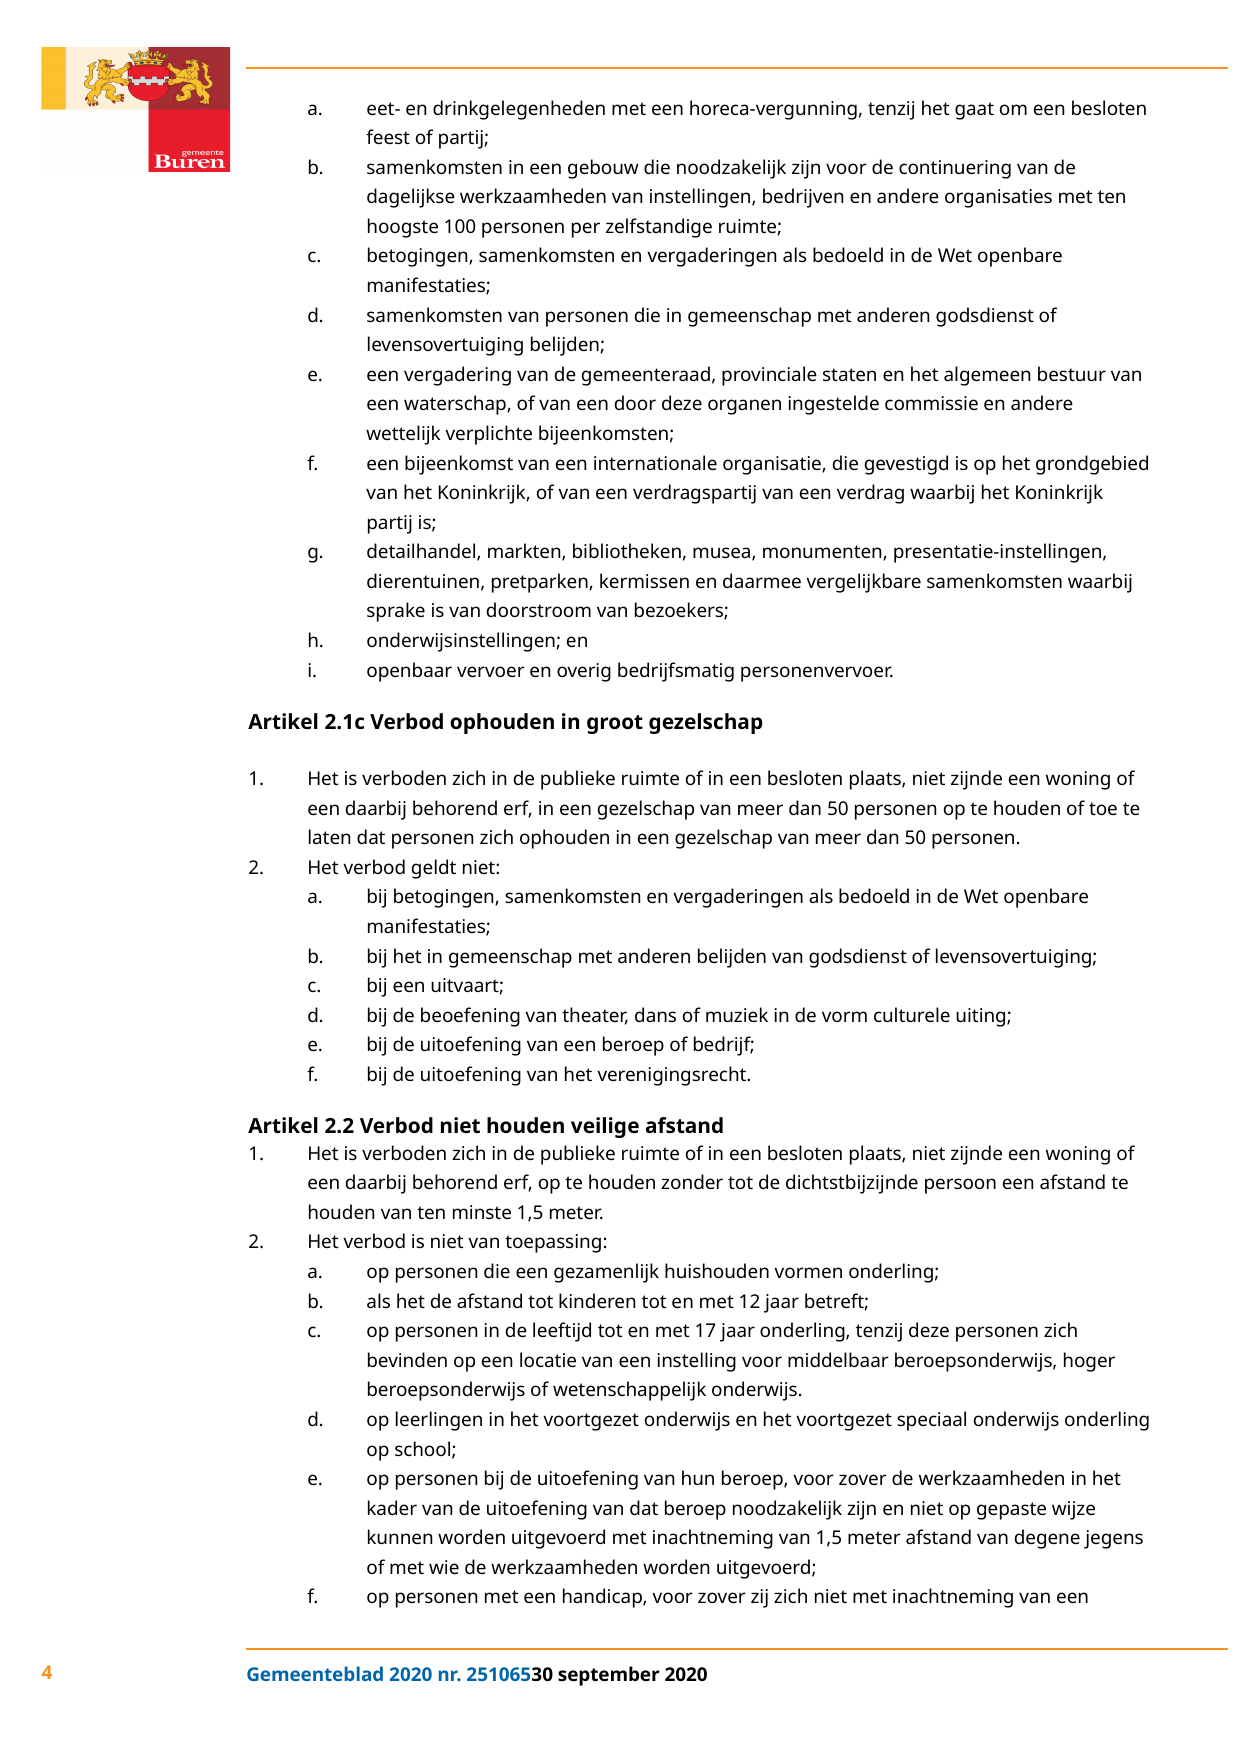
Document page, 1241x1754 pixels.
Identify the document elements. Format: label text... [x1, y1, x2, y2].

list Het verbod geldt niet: [248, 854, 1152, 880]
list bij de uitoefening van een beroep of bedrijf; [307, 1032, 1152, 1057]
list eet- en drinkgelegenheden met een horeca-vergunning, tenzij het gaat om een besloten feest of partij; [307, 95, 1152, 150]
text Artikel 2.2 Verbod niet houden veilige afstand [248, 1112, 1152, 1140]
picture [41, 47, 231, 172]
list betogingen, samenkomsten en vergaderingen als bedoeld in de Wet openbare manifestaties; [307, 243, 1152, 298]
list op personen met een handicap, voor zover zij zich niet met inachtneming van een [307, 1584, 1152, 1609]
list bij een uitvaart; [307, 972, 1152, 998]
list Het verbod is niet van toepassing: [248, 1229, 1152, 1254]
list een bijeenkomst van een internationale organisatie, die gevestigd is op het grondgebied van het Koninkrijk, of van een verdragspartij van een verdrag waarbij het Koninkrijk partij is; [307, 450, 1152, 535]
list bij de uitoefening van het verenigingsrecht. [307, 1061, 1152, 1087]
list op personen in de leeftijd tot en met 17 jaar onderling, tenzij deze personen zich bevinden op een locatie van een instelling voor middelbaar beroepsonderwijs, hoger beroepsonderwijs of wetenschappelijk onderwijs. [307, 1317, 1152, 1402]
list op personen die een gezamenlijk huishouden vormen onderling; [307, 1258, 1152, 1284]
list bij betogingen, samenkomsten en vergaderingen als bedoeld in de Wet openbare manifestaties; [307, 884, 1152, 939]
text Artikel 2.1c Verbod ophouden in groot gezelschap [248, 707, 1152, 736]
list samenkomsten van personen die in gemeenschap met anderen godsdienst of levensovertuiging belijden; [307, 302, 1152, 357]
list samenkomsten in een gebouw die noodzakelijk zijn voor de continuering van de dagelijkse werkzaamheden van instellingen, bedrijven en andere organisaties met ten hoogste 100 personen per zelfstandige ruimte; [307, 154, 1152, 239]
list Het is verboden zich in de publieke ruimte of in een besloten plaats, niet zijnde een woning of een daarbij behorend erf, op te houden zonder tot de dichtstbijzijnde persoon een afstand te houden van ten minste 1,5 meter. [248, 1140, 1152, 1225]
list openbaar vervoer en overig bedrijfsmatig personenvervoer. [307, 657, 1152, 683]
list detailhandel, markten, bibliotheken, musea, monumenten, presentatie-instellingen, dierentuinen, pretparken, kermissen en daarmee vergelijkbare samenkomsten waarbij sprake is van doorstroom van bezoekers; [307, 538, 1152, 623]
list op personen bij de uitoefening van hun beroep, voor zover de werkzaamheden in het kader van de uitoefening van dat beroep noodzakelijk zijn en niet op gepaste wijze kunnen worden uitgevoerd met inachtneming van 1,5 meter afstand van degene jegens of met wie de werkzaamheden worden uitgevoerd; [307, 1465, 1152, 1580]
list bij de beoefening van theater, dans of muziek in de vorm culturele uiting; [307, 1002, 1152, 1028]
list onderwijsinstellingen; en [307, 627, 1152, 653]
list een vergadering van de gemeenteraad, provinciale staten en het algemeen bestuur van een waterschap, of van een door deze organen ingestelde commissie en andere wettelijk verplichte bijeenkomsten; [307, 361, 1152, 446]
list bij het in gemeenschap met anderen belijden van godsdienst of levensovertuiging; [307, 943, 1152, 968]
list als het de afstand tot kinderen tot en met 12 jaar betreft; [307, 1288, 1152, 1314]
list op leerlingen in het voortgezet onderwijs en het voortgezet speciaal onderwijs onderling op school; [307, 1406, 1152, 1462]
list Het is verboden zich in de publieke ruimte of in een besloten plaats, niet zijnde een woning of een daarbij behorend erf, in een gezelschap van meer dan 50 personen op te houden of toe te laten dat personen zich ophouden in een gezelschap van meer dan 50 personen. [248, 765, 1152, 850]
